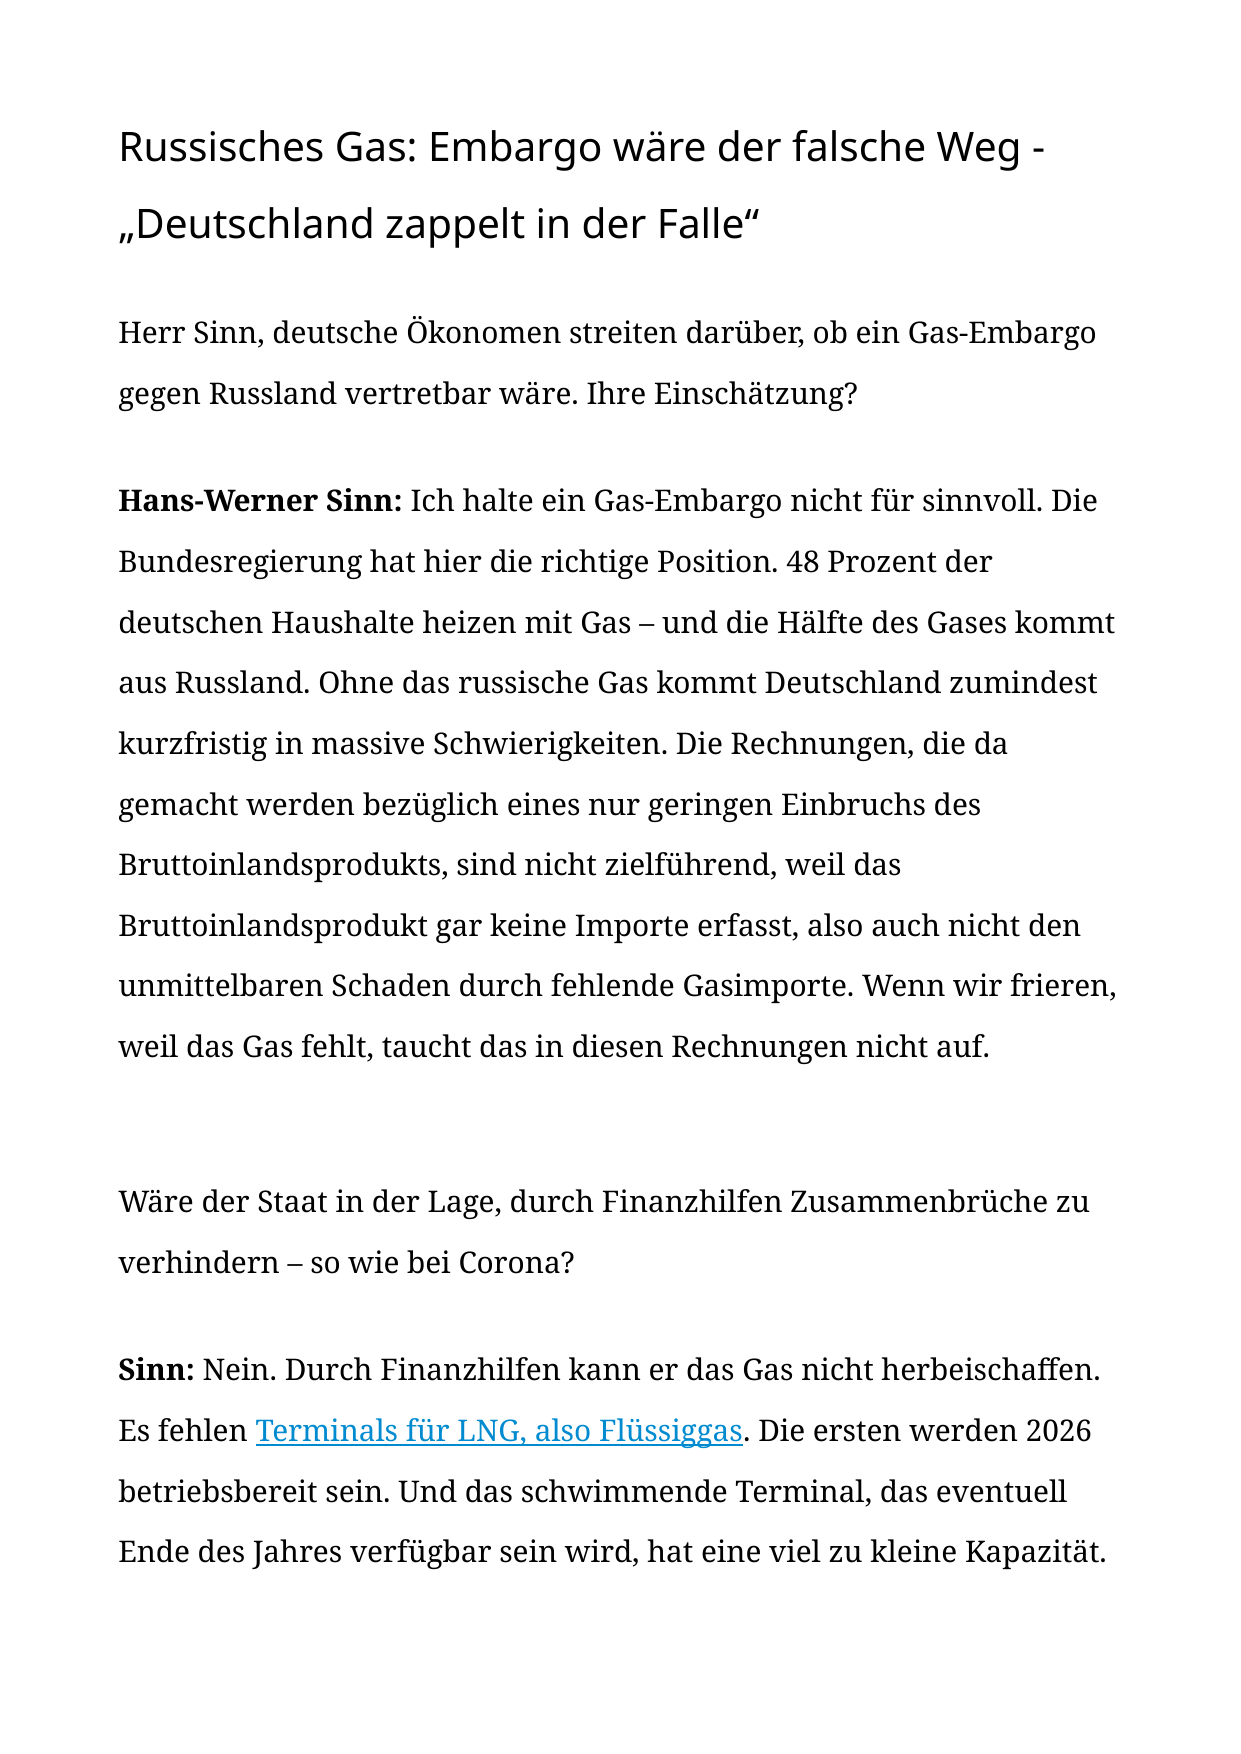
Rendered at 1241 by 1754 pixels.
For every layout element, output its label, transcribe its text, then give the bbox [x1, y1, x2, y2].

text Sinn: Nein. Durch Finanzhilfen kann er das Gas nicht herbeischaffen. Es fehlen Terminals für LNG, also Flüssiggas. Die ersten werden 2026 betriebsbereit sein. Und das schwimmende Terminal, das eventuell Ende des Jahres verfügbar sein wird, hat eine viel zu kleine Kapazität. [118, 1349, 1122, 1571]
text Hans-Werner Sinn: Ich halte ein Gas-Embargo nicht für sinnvoll. Die Bundesregierung hat hier die richtige Position. 48 Prozent der deutschen Haushalte heizen mit Gas – und die Hälfte des Gases kommt aus Russland. Ohne das russische Gas kommt Deutschland zumindest kurzfristig in massive Schwierigkeiten. Die Rechnungen, die da gemacht werden bezüglich eines nur geringen Einbruchs des Bruttoinlandsprodukts, sind nicht zielführend, weil das Bruttoinlandsprodukt gar keine Importe erfasst, also auch nicht den unmittelbaren Schaden durch fehlende Gasimporte. Wenn wir frieren, weil das Gas fehlt, taucht das in diesen Rechnungen nicht auf. [118, 480, 1122, 1066]
subtitle Russisches Gas: Embargo wäre der falsche Weg - „Deutschland zappelt in der Falle“ [118, 118, 1122, 251]
text Herr Sinn, deutsche Ökonomen streiten darüber, ob ein Gas-Embargo gegen Russland vertretbar wäre. Ihre Einschätzung? [118, 312, 1122, 413]
text Wäre der Staat in der Lage, durch Finanzhilfen Zusammenbrüche zu verhindern – so wie bei Corona? [118, 1181, 1122, 1282]
